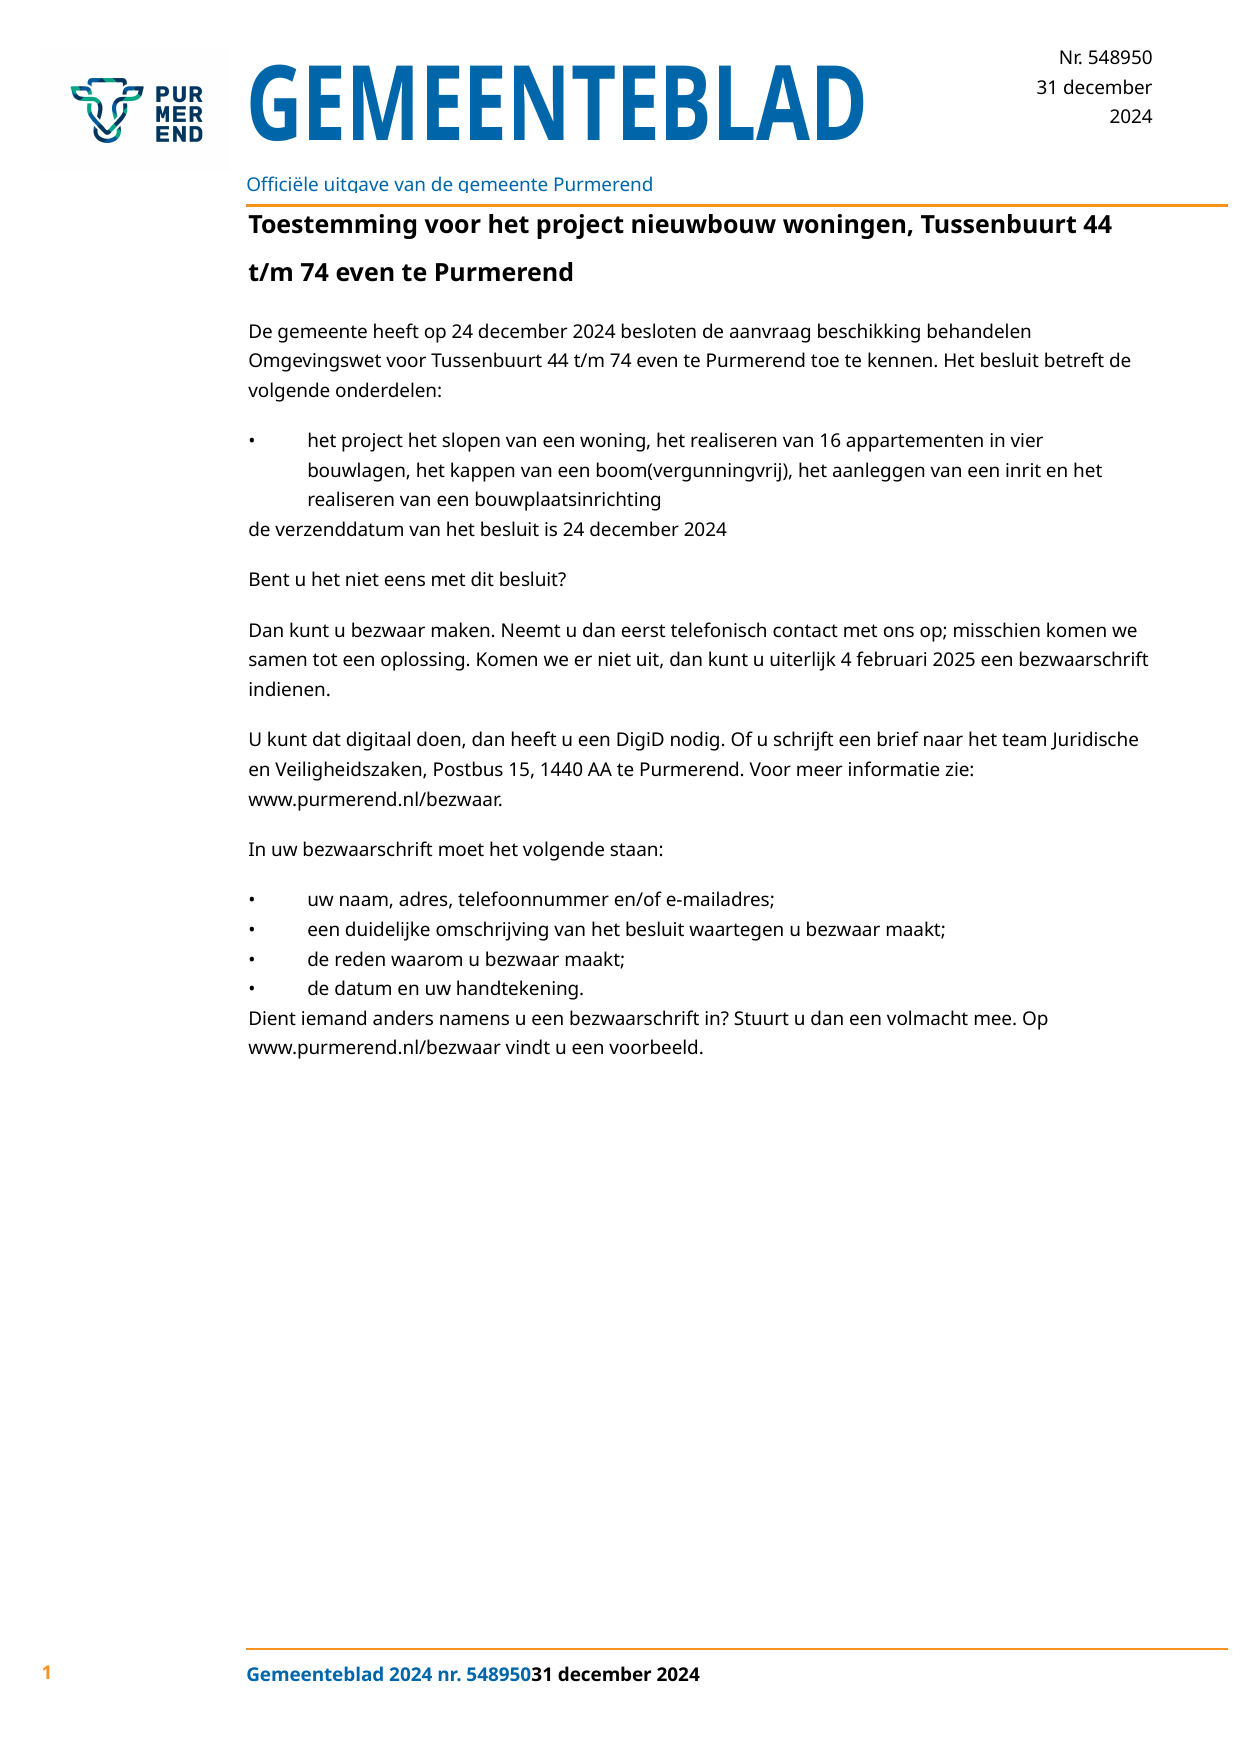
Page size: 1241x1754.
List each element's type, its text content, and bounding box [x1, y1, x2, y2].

text In uw bezwaarschrift moet het volgende staan: [248, 836, 1152, 862]
text Dan kunt u bezwaar maken. Neemt u dan eerst telefonisch contact met ons op; misschien komen we samen tot een oplossing. Komen we er niet uit, dan kunt u uiterlijk 4 februari 2025 een bezwaarschrift indienen. [248, 617, 1152, 702]
list uw naam, adres, telefoonnummer en/of e-mailadres; [248, 887, 1152, 912]
picture [41, 47, 231, 172]
list de datum en uw handtekening. [248, 975, 1152, 1001]
text de verzenddatum van het besluit is 24 december 2024 [248, 516, 1152, 542]
list het project het slopen van een woning, het realiseren van 16 appartementen in vier bouwlagen, het kappen van een boom(vergunningvrij), het aanleggen van een inrit en het realiseren van een bouwplaatsinrichting [248, 427, 1152, 512]
list een duidelijke omschrijving van het besluit waartegen u bezwaar maakt; [248, 916, 1152, 942]
text Toestemming voor het project nieuwbouw woningen, Tussenbuurt 44 t/m 74 even te Purmerend [248, 207, 1152, 288]
text Bent u het niet eens met dit besluit? [248, 567, 1152, 592]
list de reden waarom u bezwaar maakt; [248, 946, 1152, 972]
text De gemeente heeft op 24 december 2024 besloten de aanvraag beschikking behandelen Omgevingswet voor Tussenbuurt 44 t/m 74 even te Purmerend toe te kennen. Het besluit betreft de volgende onderdelen: [248, 318, 1152, 403]
text Dient iemand anders namens u een bezwaarschrift in? Stuurt u dan een volmacht mee. Op www.purmerend.nl/bezwaar vindt u een voorbeeld. [248, 1005, 1152, 1060]
text U kunt dat digitaal doen, dan heeft u een DigiD nodig. Of u schrijft een brief naar het team Juridische en Veiligheidszaken, Postbus 15, 1440 AA te Purmerend. Voor meer informatie zie: www.purmerend.nl/bezwaar. [248, 727, 1152, 812]
